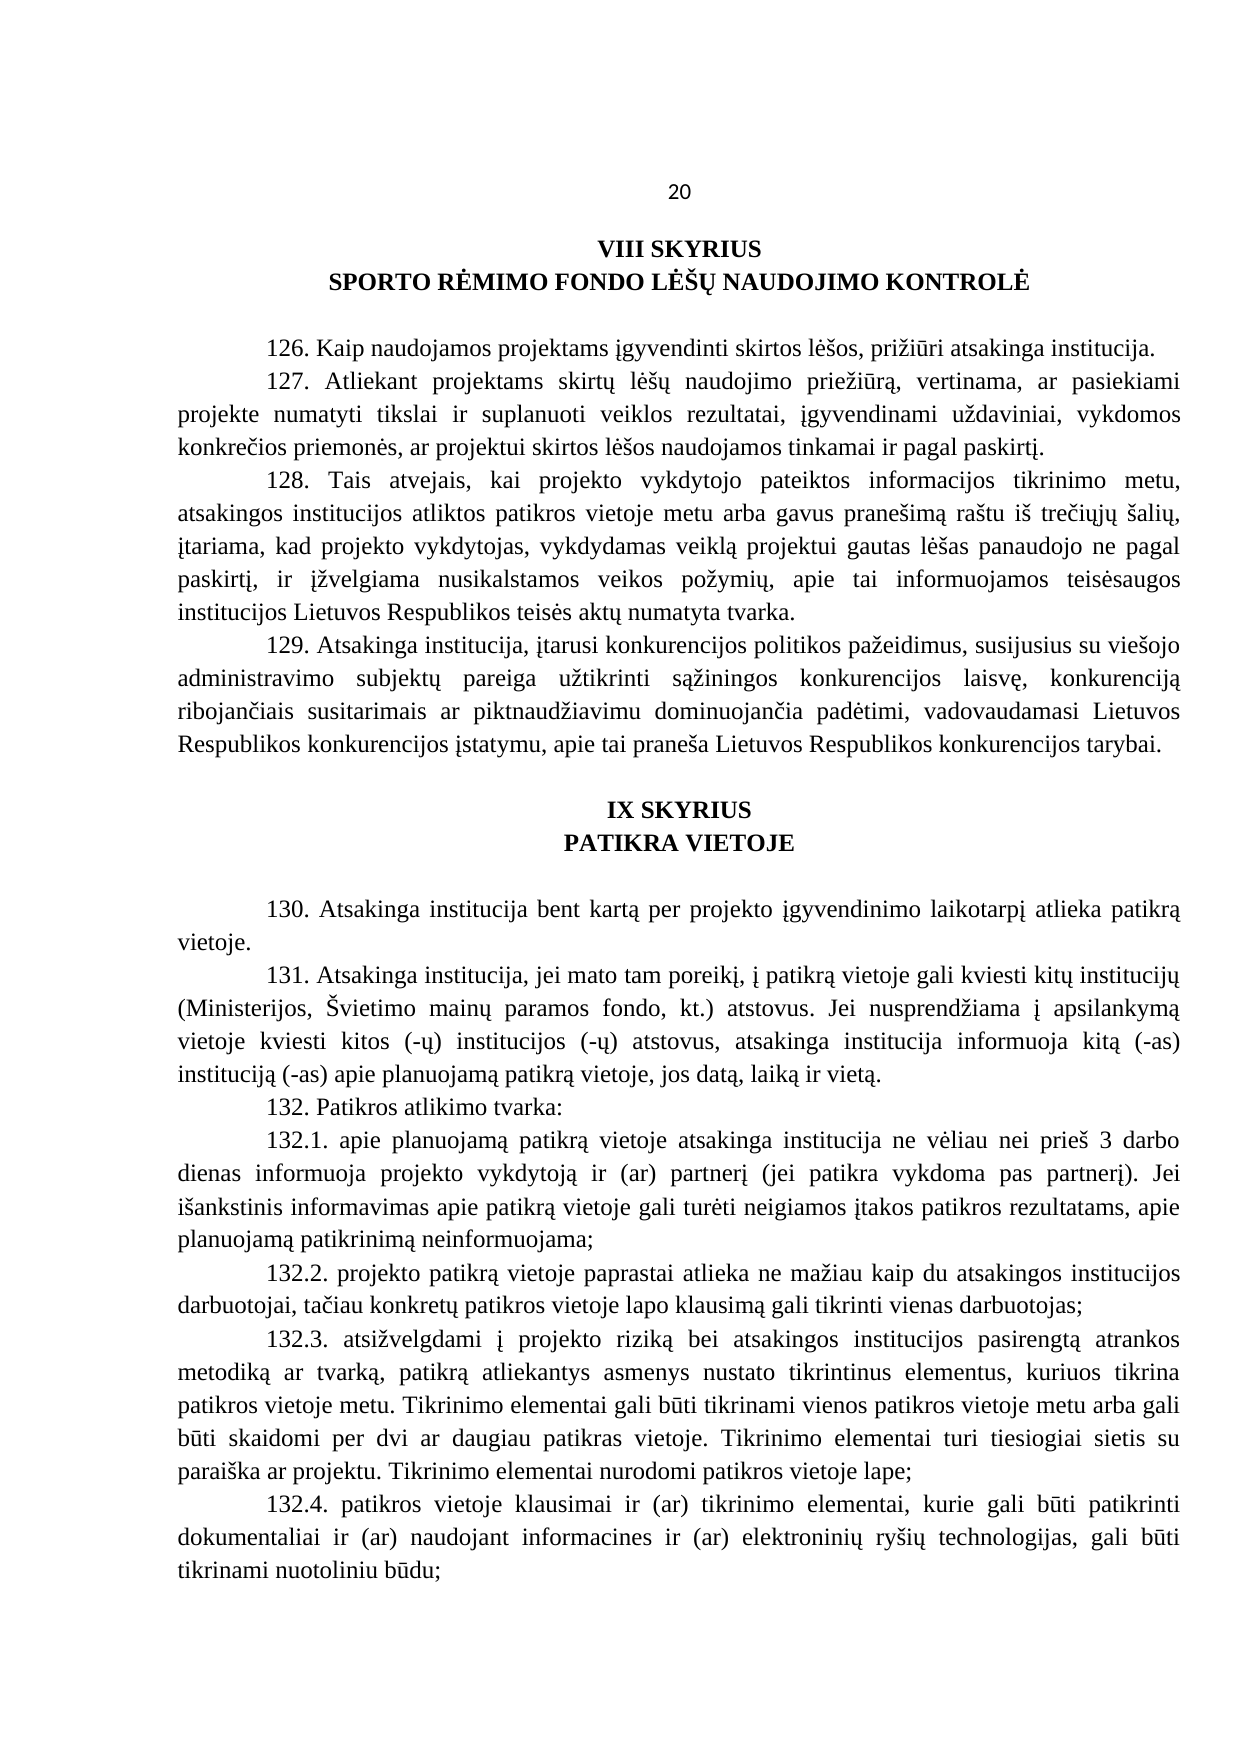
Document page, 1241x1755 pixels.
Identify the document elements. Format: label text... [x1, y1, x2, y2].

text 127. Atliekant projektams skirtų lėšų naudojimo priežiūrą, vertinama, ar pasiekiami projekte numatyti tikslai ir suplanuoti veiklos rezultatai, įgyvendinami uždaviniai, vykdomos konkrečios priemonės, ar projektui skirtos lėšos naudojamos tinkamai ir pagal paskirtį. [177, 366, 1181, 461]
text 128. Tais atvejais, kai projekto vykdytojo pateiktos informacijos tikrinimo metu, atsakingos institucijos atliktos patikros vietoje metu arba gavus pranešimą raštu iš trečiųjų šalių, įtariama, kad projekto vykdytojas, vykdydamas veiklą projektui gautas lėšas panaudojo ne pagal paskirtį, ir įžvelgiama nusikalstamos veikos požymių, apie tai informuojamos teisėsaugos institucijos Lietuvos Respublikos teisės aktų numatyta tvarka. [177, 465, 1181, 626]
text 130. Atsakinga institucija bent kartą per projekto įgyvendinimo laikotarpį atlieka patikrą vietoje. [177, 894, 1181, 956]
text 132.1. apie planuojamą patikrą vietoje atsakinga institucija ne vėliau nei prieš 3 darbo dienas informuoja projekto vykdytoją ir (ar) partnerį (jei patikra vykdoma pas partnerį). Jei išankstinis informavimas apie patikrą vietoje gali turėti neigiamos įtakos patikros rezultatams, apie planuojamą patikrinimą neinformuojama; [177, 1126, 1181, 1253]
text 132. Patikros atlikimo tvarka: [177, 1092, 1181, 1121]
text SPORTO RĖMIMO FONDO LĖŠŲ NAUDOJIMO KONTROLĖ [177, 267, 1181, 296]
text 132.2. projekto patikrą vietoje paprastai atlieka ne mažiau kaip du atsakingos institucijos darbuotojai, tačiau konkretų patikros vietoje lapo klausimą gali tikrinti vienas darbuotojas; [177, 1258, 1181, 1319]
text VIII SKYRIUS [177, 234, 1181, 263]
text 126. Kaip naudojamos projektams įgyvendinti skirtos lėšos, prižiūri atsakinga institucija. [177, 333, 1181, 362]
text 131. Atsakinga institucija, jei mato tam poreikį, į patikrą vietoje gali kviesti kitų institucijų (Ministerijos, Švietimo mainų paramos fondo, kt.) atstovus. Jei nusprendžiama į apsilankymą vietoje kviesti kitos (-ų) institucijos (-ų) atstovus, atsakinga institucija informuoja kitą (-as) instituciją (-as) apie planuojamą patikrą vietoje, jos datą, laiką ir vietą. [177, 960, 1181, 1088]
text 129. Atsakinga institucija, įtarusi konkurencijos politikos pažeidimus, susijusius su viešojo administravimo subjektų pareiga užtikrinti sąžiningos konkurencijos laisvę, konkurenciją ribojančiais susitarimais ar piktnaudžiavimu dominuojančia padėtimi, vadovaudamasi Lietuvos Respublikos konkurencijos įstatymu, apie tai praneša Lietuvos Respublikos konkurencijos tarybai. [177, 630, 1181, 758]
text PATIKRA VIETOJE [177, 828, 1181, 857]
text 132.3. atsižvelgdami į projekto riziką bei atsakingos institucijos pasirengtą atrankos metodiką ar tvarką, patikrą atliekantys asmenys nustato tikrintinus elementus, kuriuos tikrina patikros vietoje metu. Tikrinimo elementai gali būti tikrinami vienos patikros vietoje metu arba gali būti skaidomi per dvi ar daugiau patikras vietoje. Tikrinimo elementai turi tiesiogiai sietis su paraiška ar projektu. Tikrinimo elementai nurodomi patikros vietoje lape; [177, 1324, 1181, 1484]
text 132.4. patikros vietoje klausimai ir (ar) tikrinimo elementai, kurie gali būti patikrinti dokumentaliai ir (ar) naudojant informacines ir (ar) elektroninių ryšių technologijas, gali būti tikrinami nuotoliniu būdu; [177, 1489, 1181, 1583]
text IX SKYRIUS [177, 795, 1181, 824]
